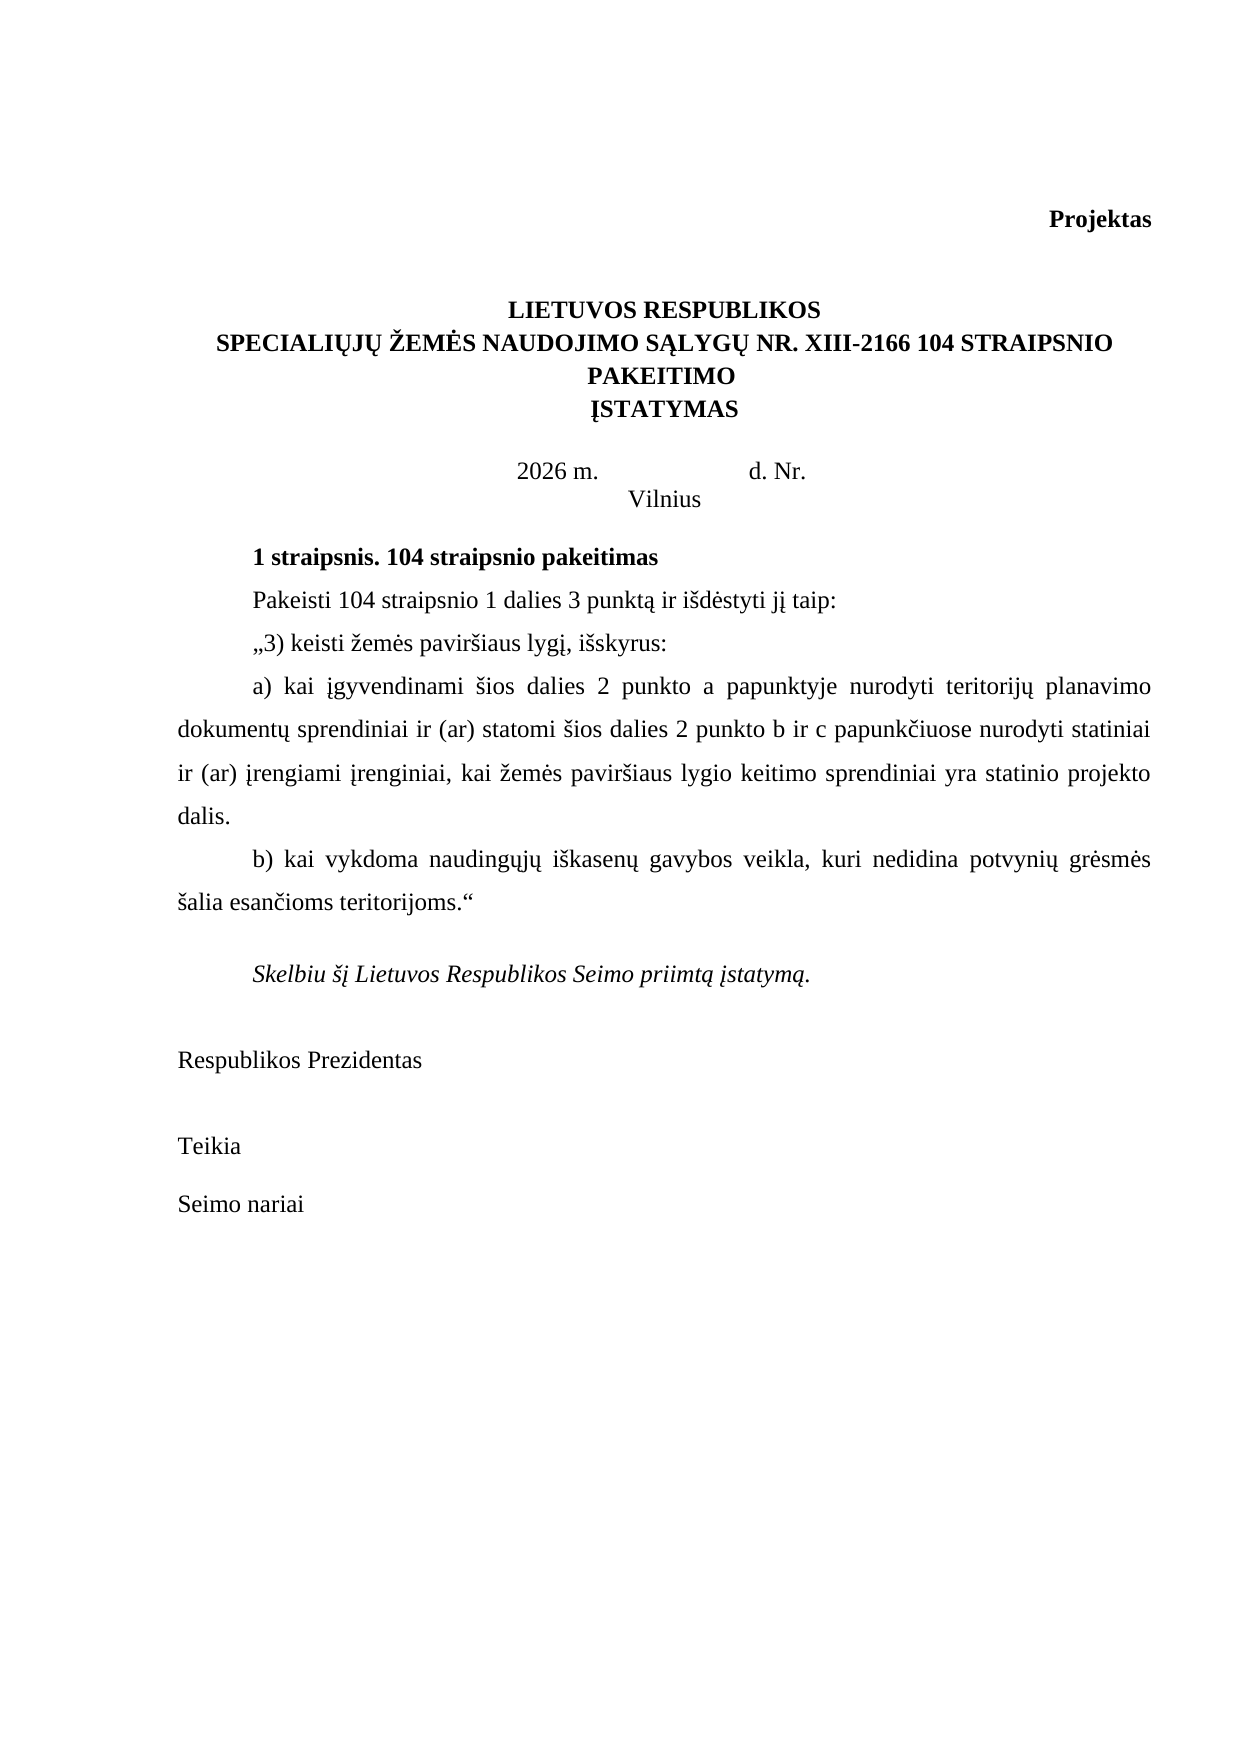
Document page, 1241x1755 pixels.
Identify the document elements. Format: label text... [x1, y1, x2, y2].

text SPECIALIŲJŲ ŽEMĖS NAUDOJIMO SĄLYGŲ NR. XIII-2166 104 STRAIPSNIO PAKEITIMO [177, 328, 1152, 390]
text Seimo nariai [177, 1189, 1152, 1218]
text Projektas [830, 204, 1152, 233]
text Skelbiu šį Lietuvos Respublikos Seimo priimtą įstatymą. [177, 959, 1152, 988]
text Vilnius [177, 484, 1152, 513]
text 1 straipsnis. 104 straipsnio pakeitimas [177, 542, 1152, 571]
text Respublikos Prezidentas [177, 1045, 1152, 1074]
text b) kai vykdoma naudingųjų iškasenų gavybos veikla, kuri nedidina potvynių grėsmės šalia esančioms teritorijoms.“ [177, 844, 1152, 916]
text Teikia [177, 1131, 1152, 1160]
text „3) keisti žemės paviršiaus lygį, išskyrus: [177, 628, 1152, 657]
text a) kai įgyvendinami šios dalies 2 punkto a papunktyje nurodyti teritorijų planavimo dokumentų sprendiniai ir (ar) statomi šios dalies 2 punkto b ir c papunkčiuose nurodyti statiniai ir (ar) įrengiami įrenginiai, kai žemės paviršiaus lygio keitimo sprendiniai yra statinio projekto dalis. [177, 671, 1152, 829]
text 2026 m. d. Nr. [177, 456, 1152, 484]
text ĮSTATYMAS [177, 394, 1152, 423]
text Pakeisti 104 straipsnio 1 dalies 3 punktą ir išdėstyti jį taip: [177, 585, 1152, 614]
text LIETUVOS RESPUBLIKOS [177, 295, 1152, 324]
